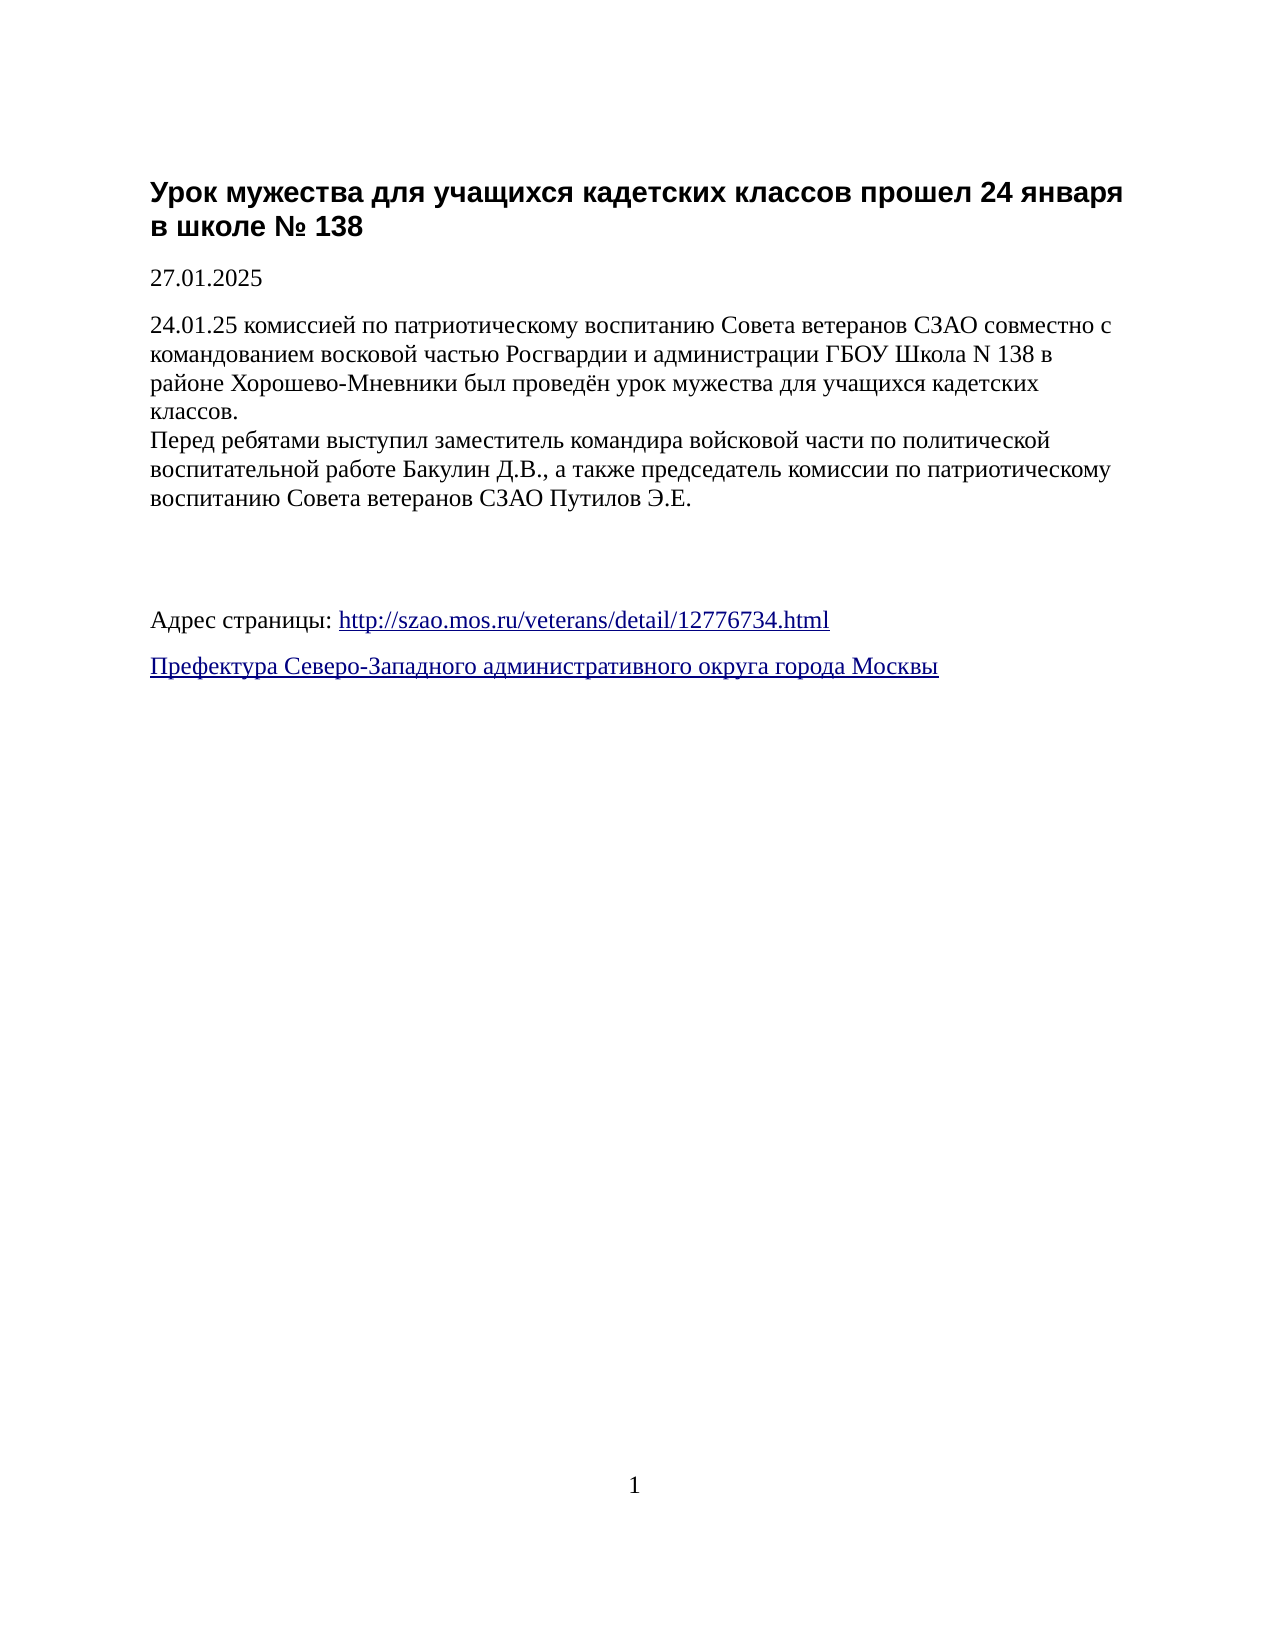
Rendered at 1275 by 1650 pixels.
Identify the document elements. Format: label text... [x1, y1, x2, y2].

text 27.01.2025 [150, 263, 1125, 292]
text 24.01.25 комиссией по патриотическому воспитанию Совета ветеранов СЗАО совместно с командованием восковой частью Росгвардии и администрации ГБОУ Школа N 138 в районе Хорошево-Мневники был проведён урок мужества для учащихся кадетских классов. Перед ребятами выступил заместитель командира войсковой части по политической воспитательной работе Бакулин Д.В., а также председатель комиссии по патриотическому воспитанию Совета ветеранов СЗАО Путилов Э.Е. [150, 310, 1125, 511]
text Префектура Северо-Западного административного округа города Москвы [150, 651, 1125, 680]
subtitle Урок мужества для учащихся кадетских классов прошел 24 января в школе № 138 [150, 175, 1125, 242]
text Адрес страницы: http://szao.mos.ru/veterans/detail/12776734.html [150, 605, 1125, 633]
